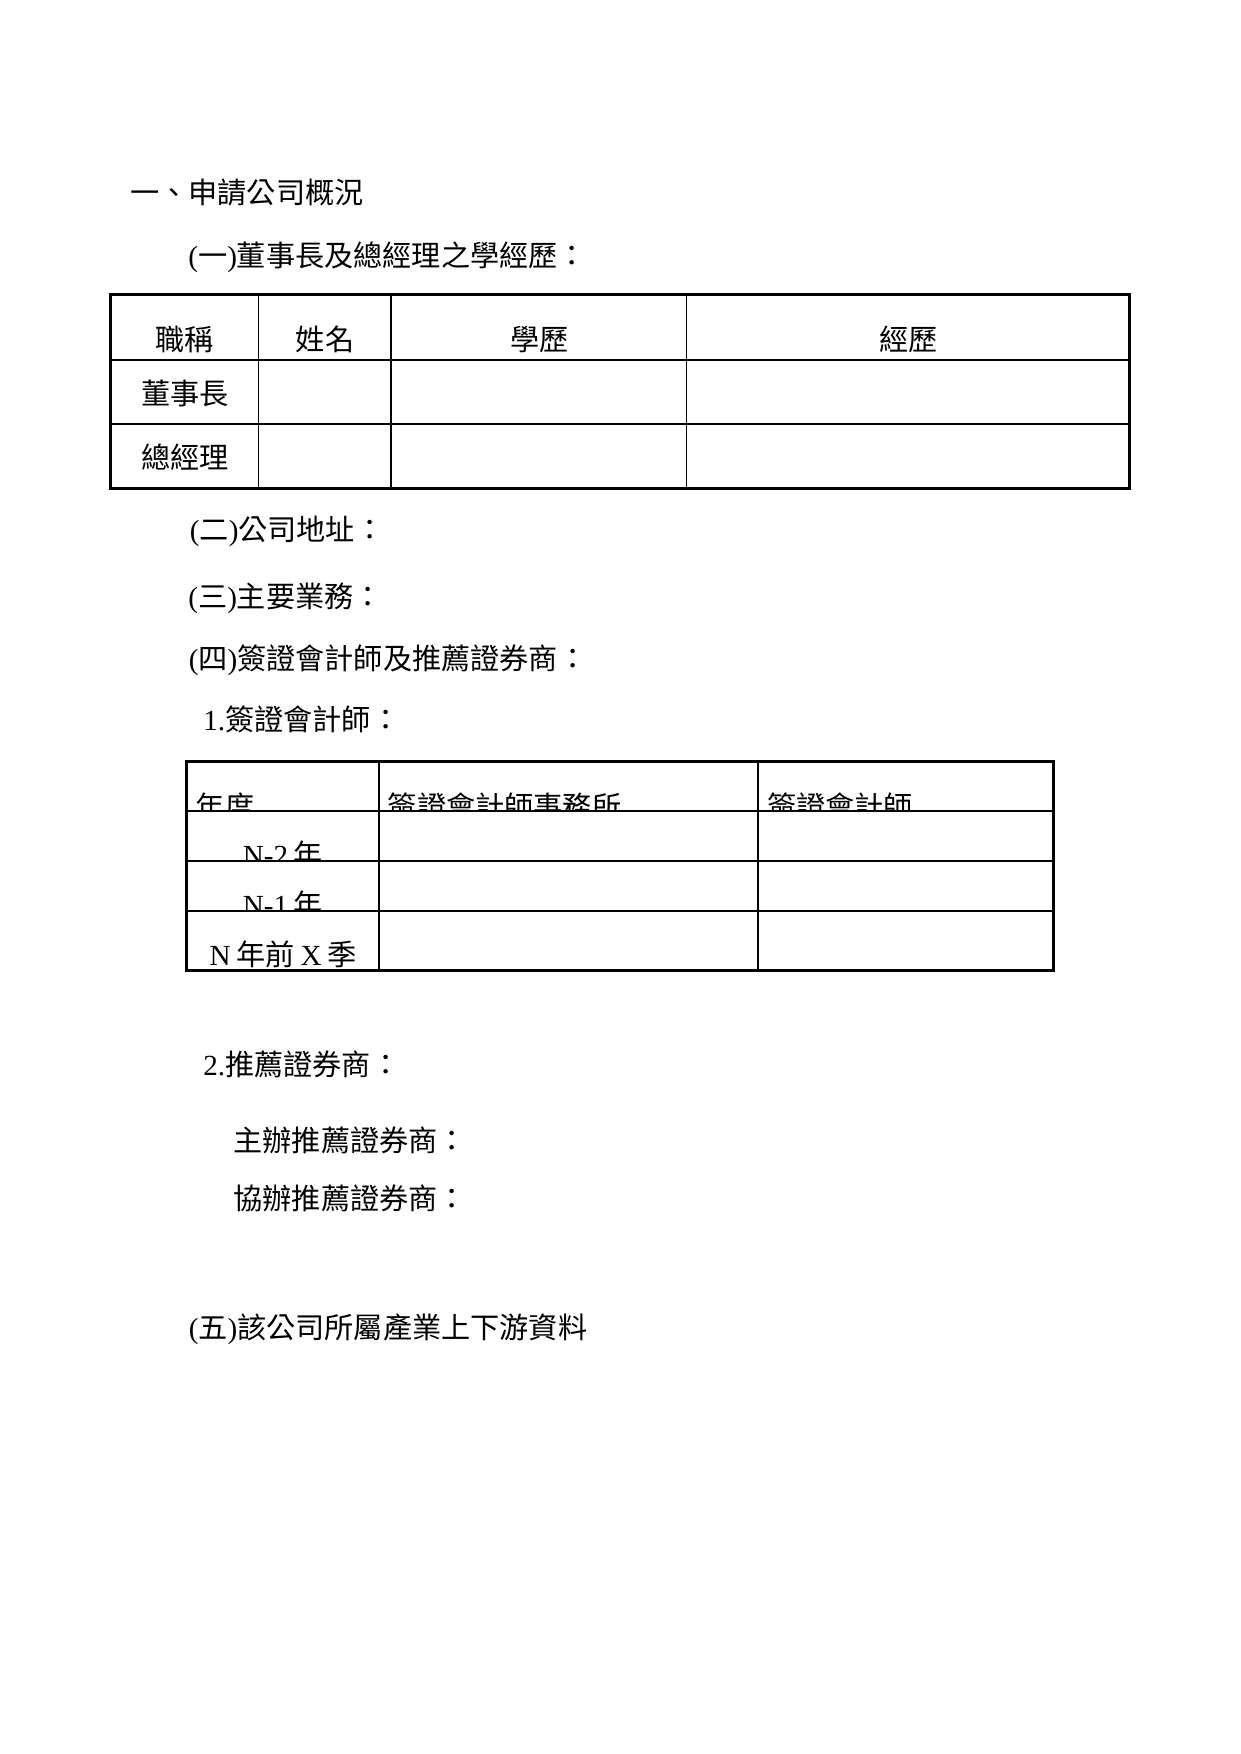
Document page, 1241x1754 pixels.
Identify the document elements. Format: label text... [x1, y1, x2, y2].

text (四)簽證會計師及推薦證券商： [188, 615, 1110, 678]
text 2.推薦證券商： [159, 1041, 1110, 1083]
table_header 職稱 [112, 296, 258, 359]
table_cell [687, 361, 1128, 423]
table_cell [759, 812, 1052, 860]
table_header 姓名 [259, 296, 390, 359]
text 1.簽證會計師： [159, 696, 1110, 739]
table_cell [259, 425, 390, 487]
text 一、申請公司概況 [130, 149, 1110, 212]
text (一)董事長及總經理之學經歷： [188, 212, 1110, 274]
table_header 學歷 [392, 296, 686, 359]
table_cell [380, 862, 757, 910]
text (三)主要業務： [188, 553, 1110, 615]
table_cell 董事長 [112, 361, 258, 423]
table_cell [259, 361, 390, 423]
table_cell N-2年 [188, 812, 378, 860]
table_cell [759, 862, 1052, 910]
table_cell 總經理 [112, 425, 258, 487]
table_cell [759, 912, 1052, 969]
table_cell [380, 912, 757, 969]
table_header 簽證會計師 [759, 763, 1052, 810]
table_cell N-1年 [188, 862, 378, 910]
text (五)該公司所屬產業上下游資料 [188, 1284, 1110, 1346]
table_header 經歷 [687, 296, 1128, 359]
text (二)公司地址： [189, 490, 1110, 553]
table_header 簽證會計師事務所 [380, 763, 757, 810]
text 主辦推薦證券商： [219, 1105, 1110, 1163]
table_cell [687, 425, 1128, 487]
table_cell N年前X季 [188, 912, 378, 969]
text 協辦推薦證券商： [219, 1163, 1110, 1221]
table_cell [392, 361, 686, 423]
table_cell [392, 425, 686, 487]
table_cell [380, 812, 757, 860]
table_header 年度 [188, 763, 378, 810]
